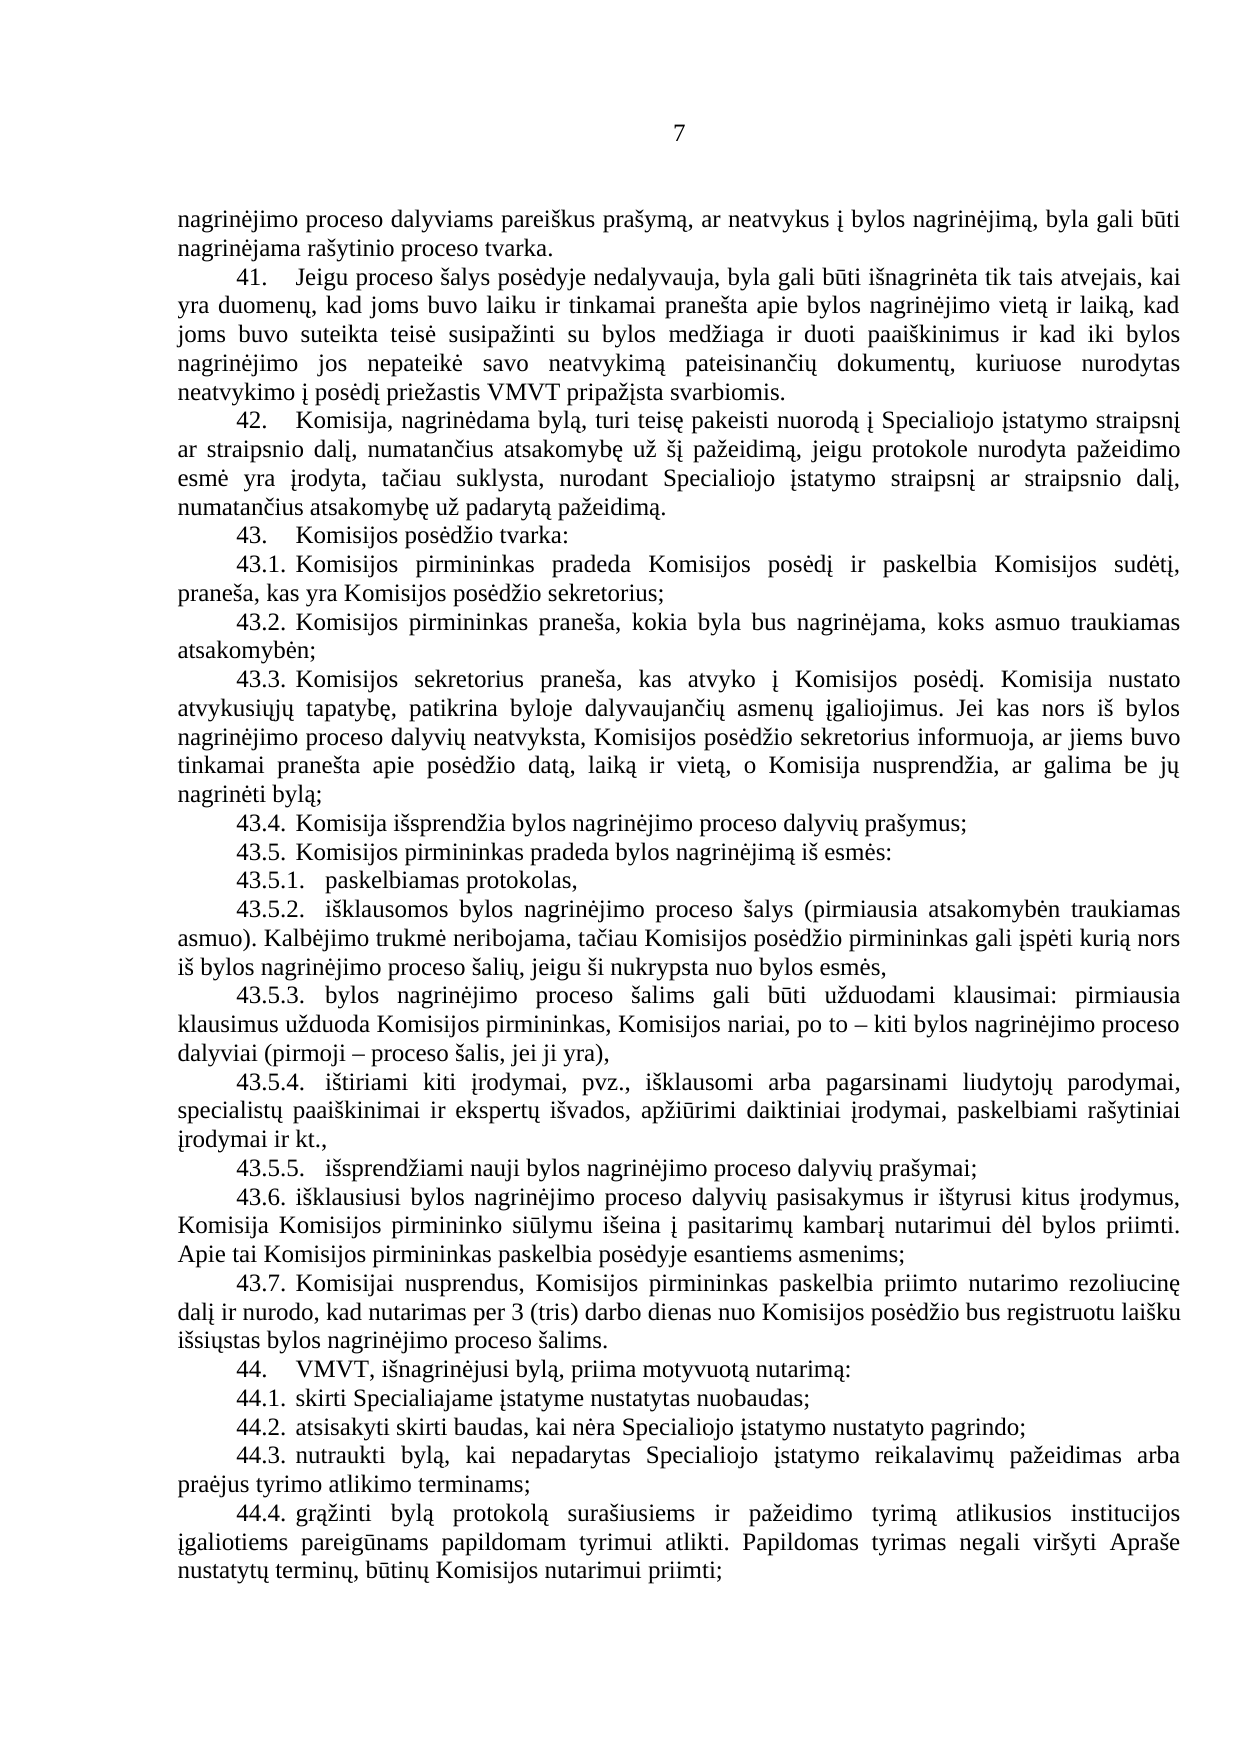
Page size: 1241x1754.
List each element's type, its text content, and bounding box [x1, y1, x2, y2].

text 43.1. Komisijos pirmininkas pradeda Komisijos posėdį ir paskelbia Komisijos sudėtį, praneša, kas yra Komisijos posėdžio sekretorius; [177, 549, 1181, 607]
text 43.2. Komisijos pirmininkas praneša, kokia byla bus nagrinėjama, koks asmuo traukiamas atsakomybėn; [177, 607, 1181, 664]
text 44.2. atsisakyti skirti baudas, kai nėra Specialiojo įstatymo nustatyto pagrindo; [177, 1412, 1181, 1441]
text 44.4. grąžinti bylą protokolą surašiusiems ir pažeidimo tyrimą atlikusios institucijos įgaliotiems pareigūnams papildomam tyrimui atlikti. Papildomas tyrimas negali viršyti Apraše nustatytų terminų, būtinų Komisijos nutarimui priimti; [177, 1498, 1181, 1584]
text 43.5.5. išsprendžiami nauji bylos nagrinėjimo proceso dalyvių prašymai; [177, 1153, 1181, 1182]
text 44.1. skirti Specialiajame įstatyme nustatytas nuobaudas; [177, 1383, 1181, 1412]
text 44.3. nutraukti bylą, kai nepadarytas Specialiojo įstatymo reikalavimų pažeidimas arba praėjus tyrimo atlikimo terminams; [177, 1441, 1181, 1498]
text 43.3. Komisijos sekretorius praneša, kas atvyko į Komisijos posėdį. Komisija nustato atvykusiųjų tapatybę, patikrina byloje dalyvaujančių asmenų įgaliojimus. Jei kas nors iš bylos nagrinėjimo proceso dalyvių neatvyksta, Komisijos posėdžio sekretorius informuoja, ar jiems buvo tinkamai pranešta apie posėdžio datą, laiką ir vietą, o Komisija nusprendžia, ar galima be jų nagrinėti bylą; [177, 664, 1181, 808]
text 41. Jeigu proceso šalys posėdyje nedalyvauja, byla gali būti išnagrinėta tik tais atvejais, kai yra duomenų, kad joms buvo laiku ir tinkamai pranešta apie bylos nagrinėjimo vietą ir laiką, kad joms buvo suteikta teisė susipažinti su bylos medžiaga ir duoti paaiškinimus ir kad iki bylos nagrinėjimo jos nepateikė savo neatvykimą pateisinančių dokumentų, kuriuose nurodytas neatvykimo į posėdį priežastis VMVT pripažįsta svarbiomis. [177, 262, 1181, 406]
text 43.4. Komisija išsprendžia bylos nagrinėjimo proceso dalyvių prašymus; [177, 808, 1181, 837]
text 43.6. išklausiusi bylos nagrinėjimo proceso dalyvių pasisakymus ir ištyrusi kitus įrodymus, Komisija Komisijos pirmininko siūlymu išeina į pasitarimų kambarį nutarimui dėl bylos priimti. Apie tai Komisijos pirmininkas paskelbia posėdyje esantiems asmenims; [177, 1182, 1181, 1268]
text 42. Komisija, nagrinėdama bylą, turi teisę pakeisti nuorodą į Specialiojo įstatymo straipsnį ar straipsnio dalį, numatančius atsakomybę už šį pažeidimą, jeigu protokole nurodyta pažeidimo esmė yra įrodyta, tačiau suklysta, nurodant Specialiojo įstatymo straipsnį ar straipsnio dalį, numatančius atsakomybę už padarytą pažeidimą. [177, 406, 1181, 521]
text 43. Komisijos posėdžio tvarka: [177, 521, 1181, 549]
text 43.5.1. paskelbiamas protokolas, [177, 866, 1181, 894]
text 43.7. Komisijai nusprendus, Komisijos pirmininkas paskelbia priimto nutarimo rezoliucinę dalį ir nurodo, kad nutarimas per 3 (tris) darbo dienas nuo Komisijos posėdžio bus registruotu laišku išsiųstas bylos nagrinėjimo proceso šalims. [177, 1268, 1181, 1354]
text 43.5.4. ištiriami kiti įrodymai, pvz., išklausomi arba pagarsinami liudytojų parodymai, specialistų paaiškinimai ir ekspertų išvados, apžiūrimi daiktiniai įrodymai, paskelbiami rašytiniai įrodymai ir kt., [177, 1067, 1181, 1153]
text 43.5. Komisijos pirmininkas pradeda bylos nagrinėjimą iš esmės: [177, 837, 1181, 866]
text 43.5.3. bylos nagrinėjimo proceso šalims gali būti užduodami klausimai: pirmiausia klausimus užduoda Komisijos pirmininkas, Komisijos nariai, po to – kiti bylos nagrinėjimo proceso dalyviai (pirmoji – proceso šalis, jei ji yra), [177, 981, 1181, 1067]
text 43.5.2. išklausomos bylos nagrinėjimo proceso šalys (pirmiausia atsakomybėn traukiamas asmuo). Kalbėjimo trukmė neribojama, tačiau Komisijos posėdžio pirmininkas gali įspėti kurią nors iš bylos nagrinėjimo proceso šalių, jeigu ši nukrypsta nuo bylos esmės, [177, 894, 1181, 981]
text 44. VMVT, išnagrinėjusi bylą, priima motyvuotą nutarimą: [177, 1354, 1181, 1383]
text nagrinėjimo proceso dalyviams pareiškus prašymą, ar neatvykus į bylos nagrinėjimą, byla gali būti nagrinėjama rašytinio proceso tvarka. [177, 204, 1181, 262]
